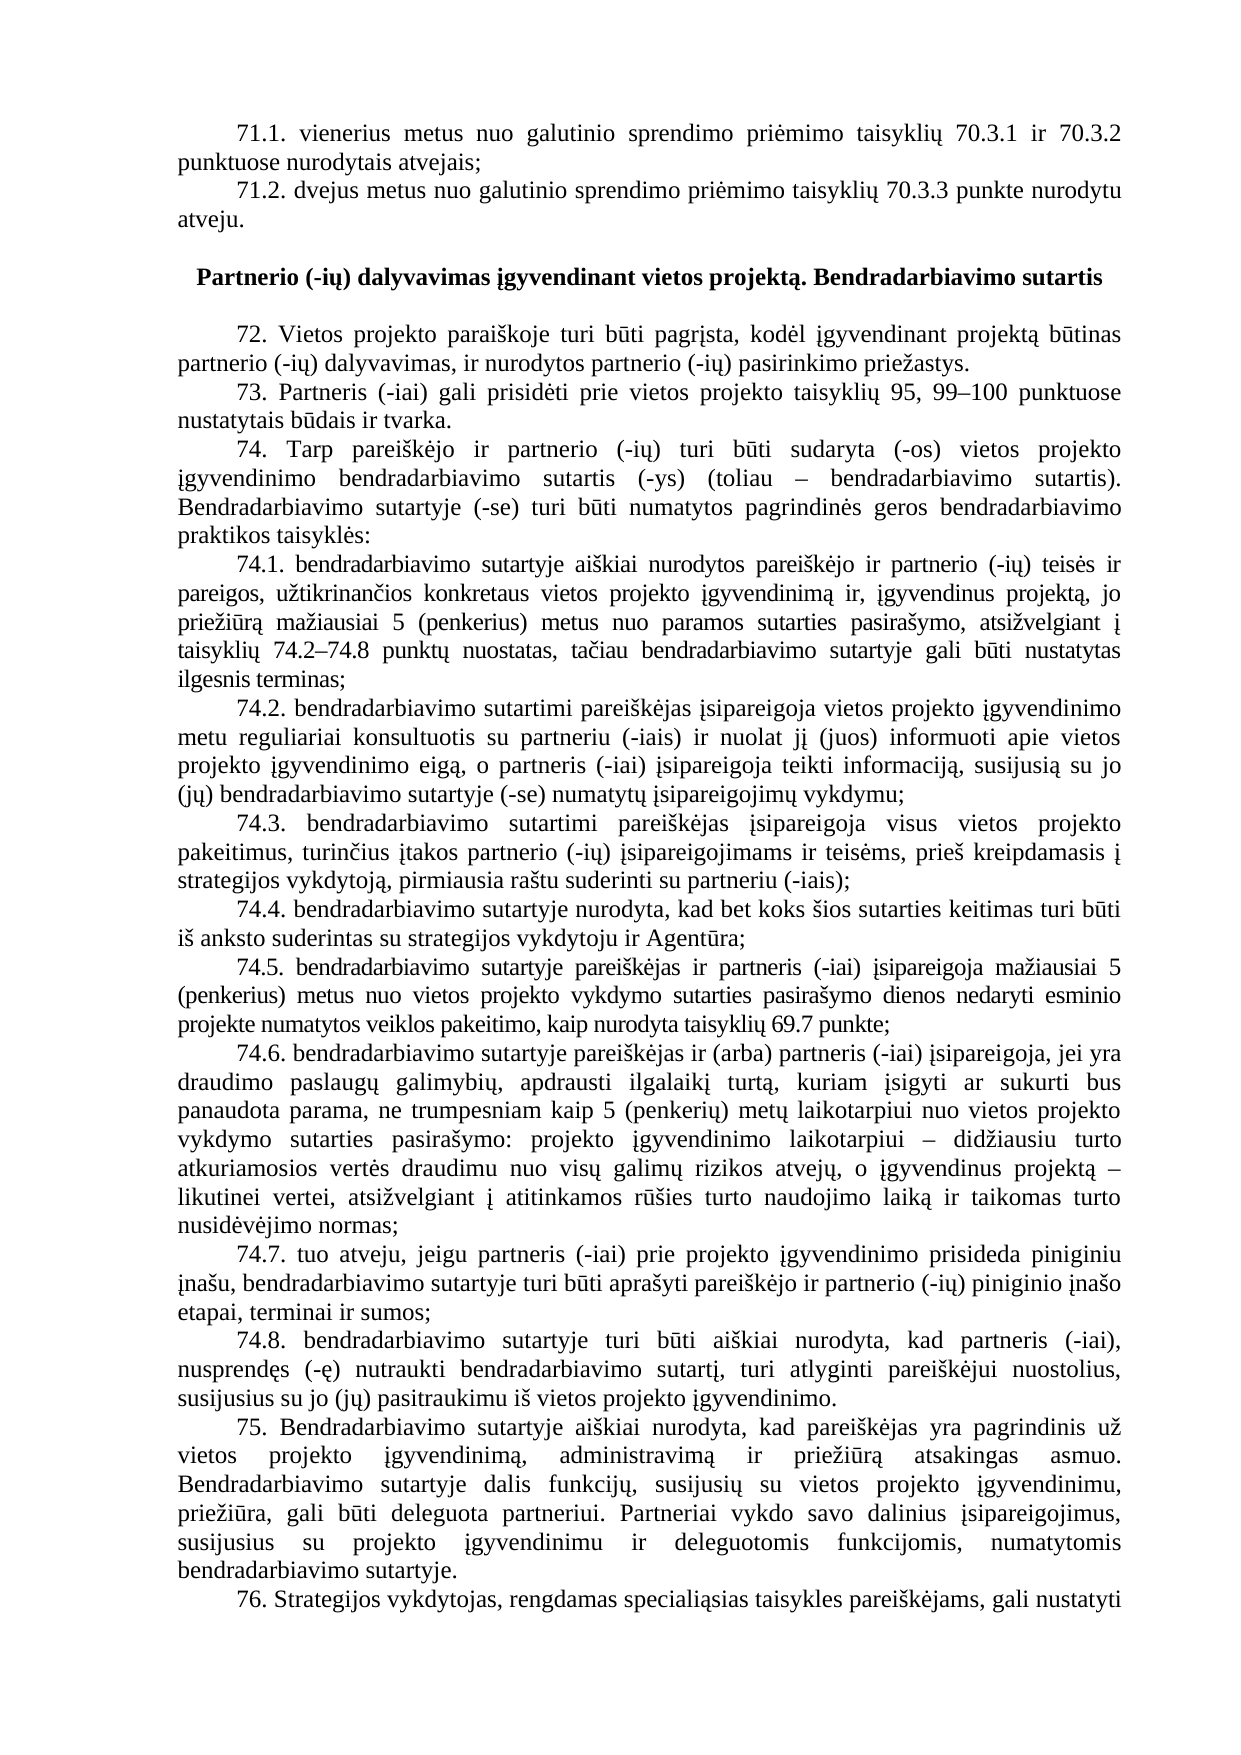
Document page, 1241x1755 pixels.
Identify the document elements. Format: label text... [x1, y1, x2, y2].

text 71.1. vienerius metus nuo galutinio sprendimo priėmimo taisyklių 70.3.1 ir 70.3.2 punktuose nurodytais atvejais; [177, 118, 1122, 176]
text 73. Partneris (-iai) gali prisidėti prie vietos projekto taisyklių 95, 99–100 punktuose nustatytais būdais ir tvarka. [177, 377, 1122, 434]
text 76. Strategijos vykdytojas, rengdamas specialiąsias taisykles pareiškėjams, gali nustatyti [177, 1584, 1122, 1613]
text 74.6. bendradarbiavimo sutartyje pareiškėjas ir (arba) partneris (-iai) įsipareigoja, jei yra draudimo paslaugų galimybių, apdrausti ilgalaikį turtą, kuriam įsigyti ar sukurti bus panaudota parama, ne trumpesniam kaip 5 (penkerių) metų laikotarpiui nuo vietos projekto vykdymo sutarties pasirašymo: projekto įgyvendinimo laikotarpiui – didžiausiu turto atkuriamosios vertės draudimu nuo visų galimų rizikos atvejų, o įgyvendinus projektą – likutinei vertei, atsižvelgiant į atitinkamos rūšies turto naudojimo laiką ir taikomas turto nusidėvėjimo normas; [177, 1038, 1122, 1239]
text 74.8. bendradarbiavimo sutartyje turi būti aiškiai nurodyta, kad partneris (-iai), nusprendęs (-ę) nutraukti bendradarbiavimo sutartį, turi atlyginti pareiškėjui nuostolius, susijusius su jo (jų) pasitraukimu iš vietos projekto įgyvendinimo. [177, 1326, 1122, 1412]
text 71.2. dvejus metus nuo galutinio sprendimo priėmimo taisyklių 70.3.3 punkte nurodytu atveju. [177, 176, 1122, 233]
text 74.3. bendradarbiavimo sutartimi pareiškėjas įsipareigoja visus vietos projekto pakeitimus, turinčius įtakos partnerio (-ių) įsipareigojimams ir teisėms, prieš kreipdamasis į strategijos vykdytoją, pirmiausia raštu suderinti su partneriu (-iais); [177, 808, 1122, 894]
text 74.5. bendradarbiavimo sutartyje pareiškėjas ir partneris (-iai) įsipareigoja mažiausiai 5 (penkerius) metus nuo vietos projekto vykdymo sutarties pasirašymo dienos nedaryti esminio projekte numatytos veiklos pakeitimo, kaip nurodyta taisyklių 69.7 punkte; [177, 952, 1122, 1038]
text 74.1. bendradarbiavimo sutartyje aiškiai nurodytos pareiškėjo ir partnerio (-ių) teisės ir pareigos, užtikrinančios konkretaus vietos projekto įgyvendinimą ir, įgyvendinus projektą, jo priežiūrą mažiausiai 5 (penkerius) metus nuo paramos sutarties pasirašymo, atsižvelgiant į taisyklių 74.2–74.8 punktų nuostatas, tačiau bendradarbiavimo sutartyje gali būti nustatytas ilgesnis terminas; [177, 549, 1122, 693]
text 72. Vietos projekto paraiškoje turi būti pagrįsta, kodėl įgyvendinant projektą būtinas partnerio (-ių) dalyvavimas, ir nurodytos partnerio (-ių) pasirinkimo priežastys. [177, 319, 1122, 377]
text 74.7. tuo atveju, jeigu partneris (-iai) prie projekto įgyvendinimo prisideda piniginiu įnašu, bendradarbiavimo sutartyje turi būti aprašyti pareiškėjo ir partnerio (-ių) piniginio įnašo etapai, terminai ir sumos; [177, 1239, 1122, 1326]
text 74.2. bendradarbiavimo sutartimi pareiškėjas įsipareigoja vietos projekto įgyvendinimo metu reguliariai konsultuotis su partneriu (-iais) ir nuolat jį (juos) informuoti apie vietos projekto įgyvendinimo eigą, o partneris (-iai) įsipareigoja teikti informaciją, susijusią su jo (jų) bendradarbiavimo sutartyje (-se) numatytų įsipareigojimų vykdymu; [177, 693, 1122, 808]
text Partnerio (-ių) dalyvavimas įgyvendinant vietos projektą. Bendradarbiavimo sutartis [177, 262, 1122, 291]
text 74.4. bendradarbiavimo sutartyje nurodyta, kad bet koks šios sutarties keitimas turi būti iš anksto suderintas su strategijos vykdytoju ir Agentūra; [177, 894, 1122, 952]
text 74. Tarp pareiškėjo ir partnerio (-ių) turi būti sudaryta (-os) vietos projekto įgyvendinimo bendradarbiavimo sutartis (-ys) (toliau – bendradarbiavimo sutartis). Bendradarbiavimo sutartyje (-se) turi būti numatytos pagrindinės geros bendradarbiavimo praktikos taisyklės: [177, 434, 1122, 549]
text 75. Bendradarbiavimo sutartyje aiškiai nurodyta, kad pareiškėjas yra pagrindinis už vietos projekto įgyvendinimą, administravimą ir priežiūrą atsakingas asmuo. Bendradarbiavimo sutartyje dalis funkcijų, susijusių su vietos projekto įgyvendinimu, priežiūra, gali būti deleguota partneriui. Partneriai vykdo savo dalinius įsipareigojimus, susijusius su projekto įgyvendinimu ir deleguotomis funkcijomis, numatytomis bendradarbiavimo sutartyje. [177, 1412, 1122, 1584]
